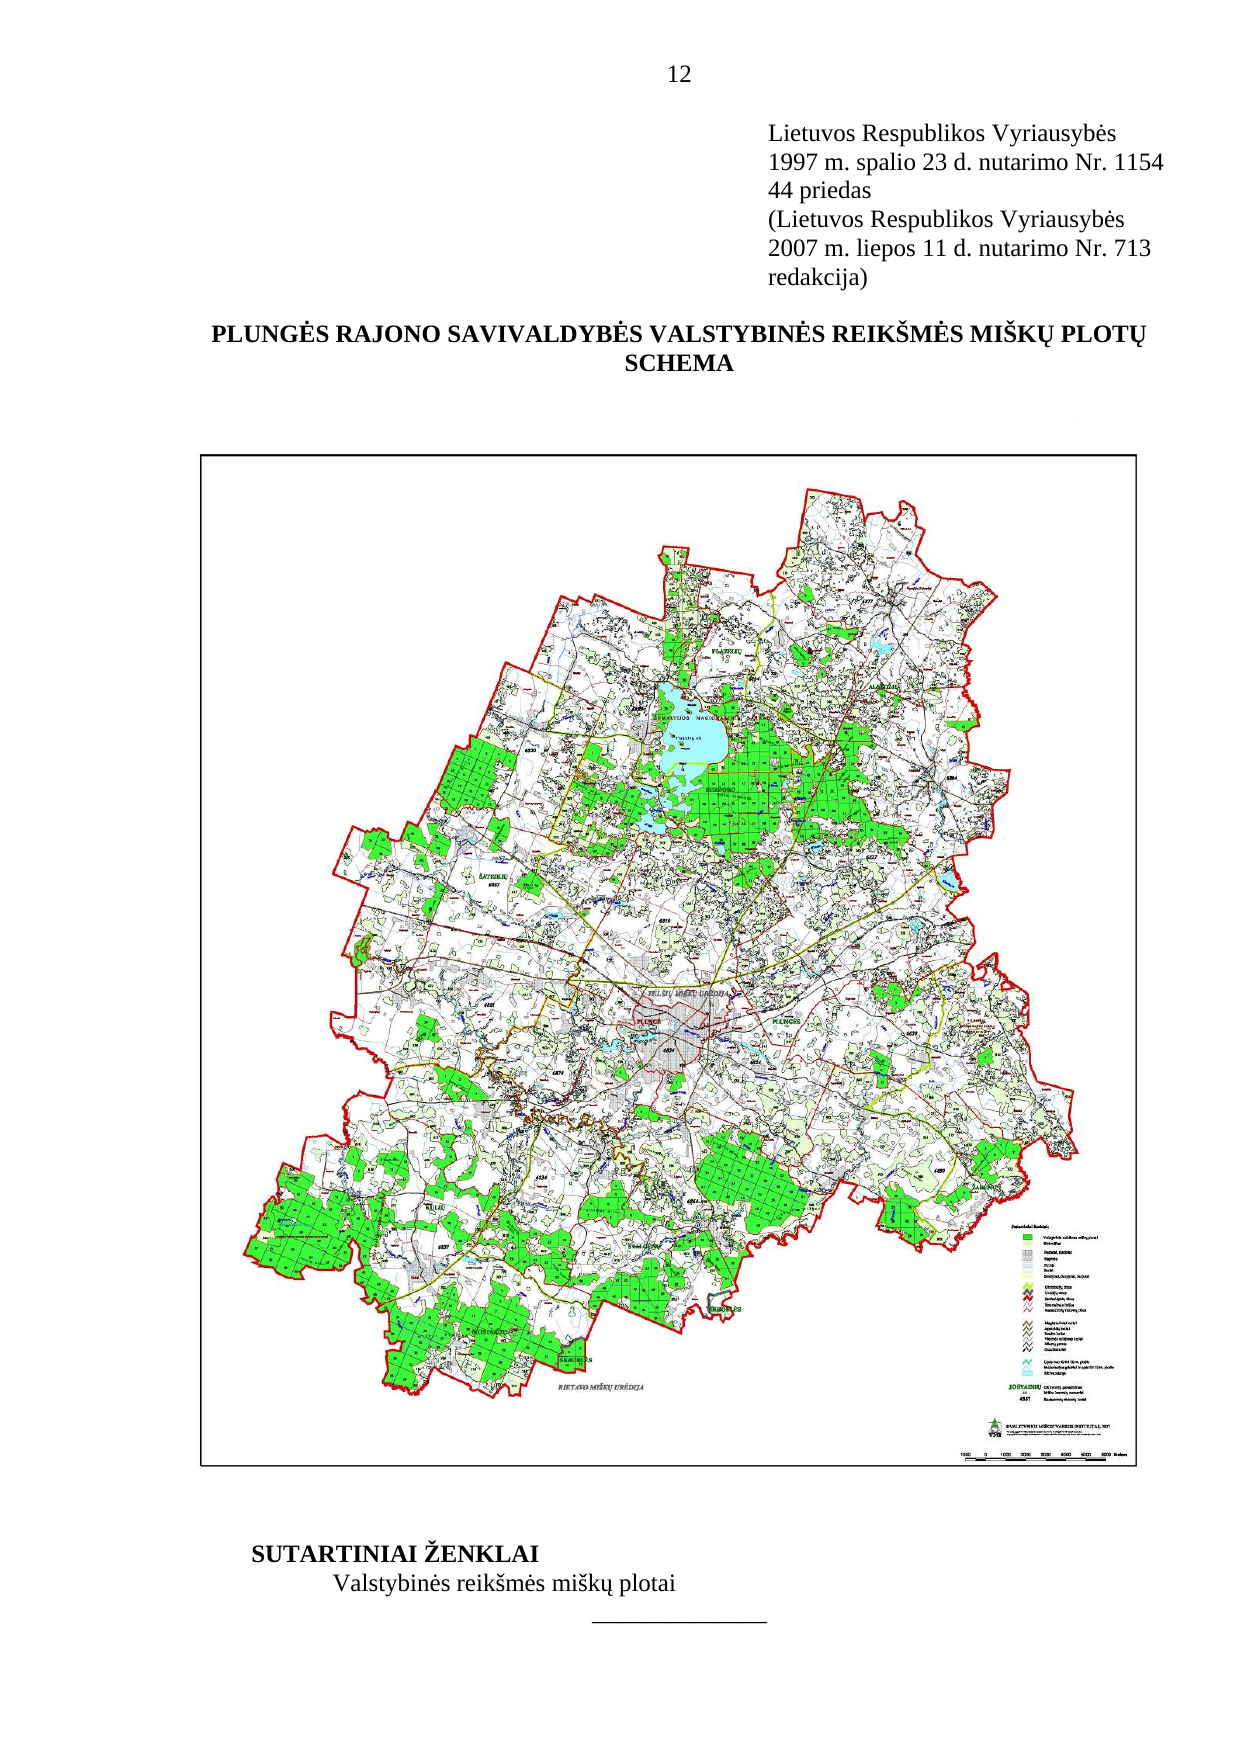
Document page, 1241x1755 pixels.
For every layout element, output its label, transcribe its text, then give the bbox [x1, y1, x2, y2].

text ______________ [177, 1597, 1181, 1625]
text Lietuvos Respublikos Vyriausybės [177, 118, 1181, 147]
text Valstybinės reikšmės miškų plotai [177, 1568, 1181, 1597]
text SUTARTINIAI ŽENKLAI [177, 1539, 1181, 1568]
text redakcija) [177, 262, 1181, 291]
text 44 priedas [177, 176, 1181, 204]
text (Lietuvos Respublikos Vyriausybės [177, 204, 1181, 233]
text 1997 m. spalio 23 d. nutarimo Nr. 1154 [177, 147, 1181, 176]
text 2007 m. liepos 11 d. nutarimo Nr. 713 [177, 233, 1181, 262]
text Plungės rajono savivaldybės valstybinės reikšmės miškų plotų schema [177, 319, 1181, 377]
